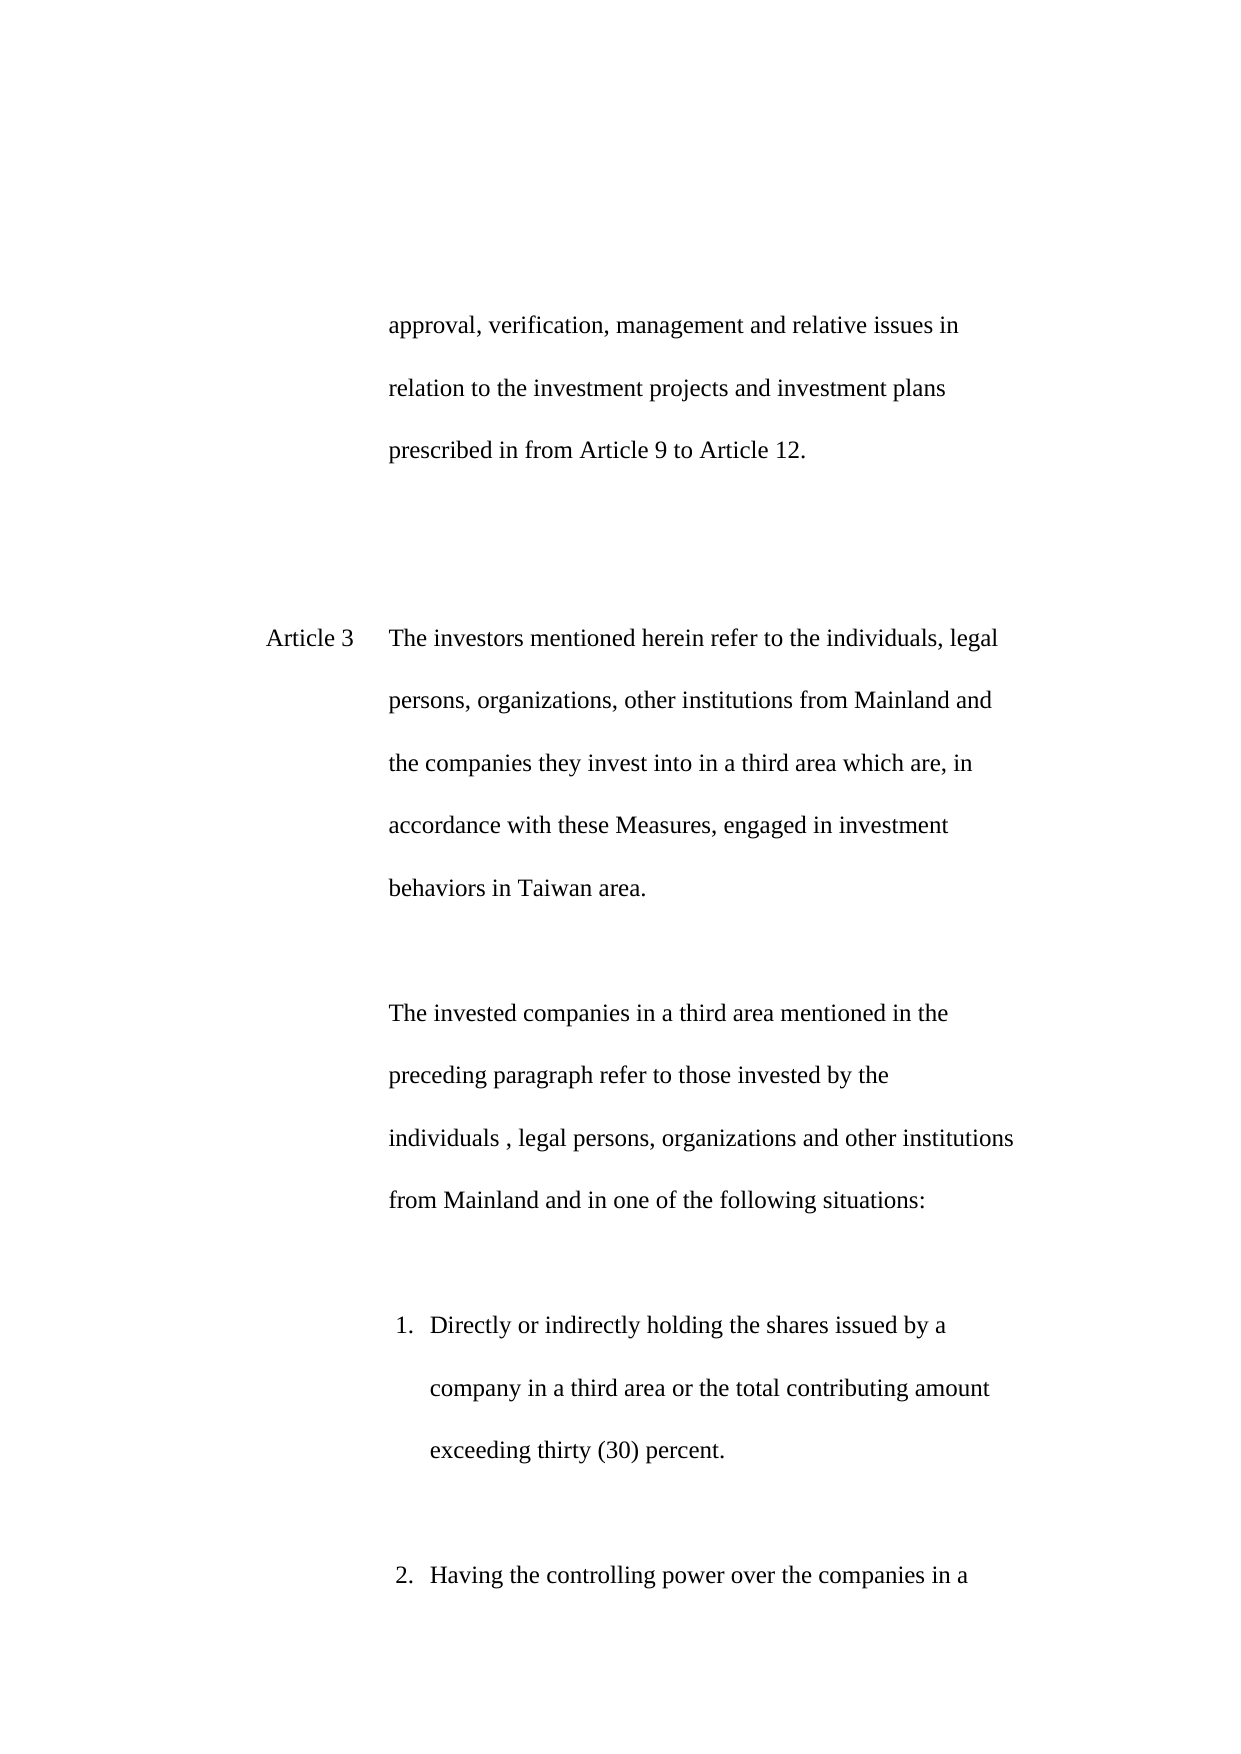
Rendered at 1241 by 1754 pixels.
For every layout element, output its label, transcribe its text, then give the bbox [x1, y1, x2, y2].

table_cell [388, 1221, 395, 1596]
table_cell 2. [395, 1471, 429, 1596]
table_header The invested companies in a third area mentioned in the preceding paragraph refer to those invested by the individuals , legal persons, organizations and other institutions from Mainland and in one of the following situations: [388, 908, 1031, 1221]
table_header 1. [395, 1221, 429, 1471]
table_cell The investors mentioned herein refer to the individuals, legal persons, organizations, other institutions from Mainland and the companies they invest into in a third area which are, in accordance with these Measures, engaged in investment behaviors in Taiwan area. [388, 533, 1031, 908]
table_header Directly or indirectly holding the shares issued by a company in a third area or the total contributing amount exceeding thirty (30) percent. [430, 1221, 1031, 1471]
table_cell Having the controlling power over the companies in a [430, 1471, 1031, 1596]
table_header approval, verification, management and relative issues in relation to the investment projects and investment plans prescribed in from Article 9 to Article 12. [388, 221, 1031, 471]
table_cell [388, 471, 1031, 533]
table_cell [266, 221, 388, 533]
table_header [266, 158, 1046, 1596]
table_header [188, 158, 266, 1596]
table_cell [266, 908, 388, 1596]
table_cell Article 3 [266, 533, 388, 908]
table_header [1046, 158, 1053, 1596]
